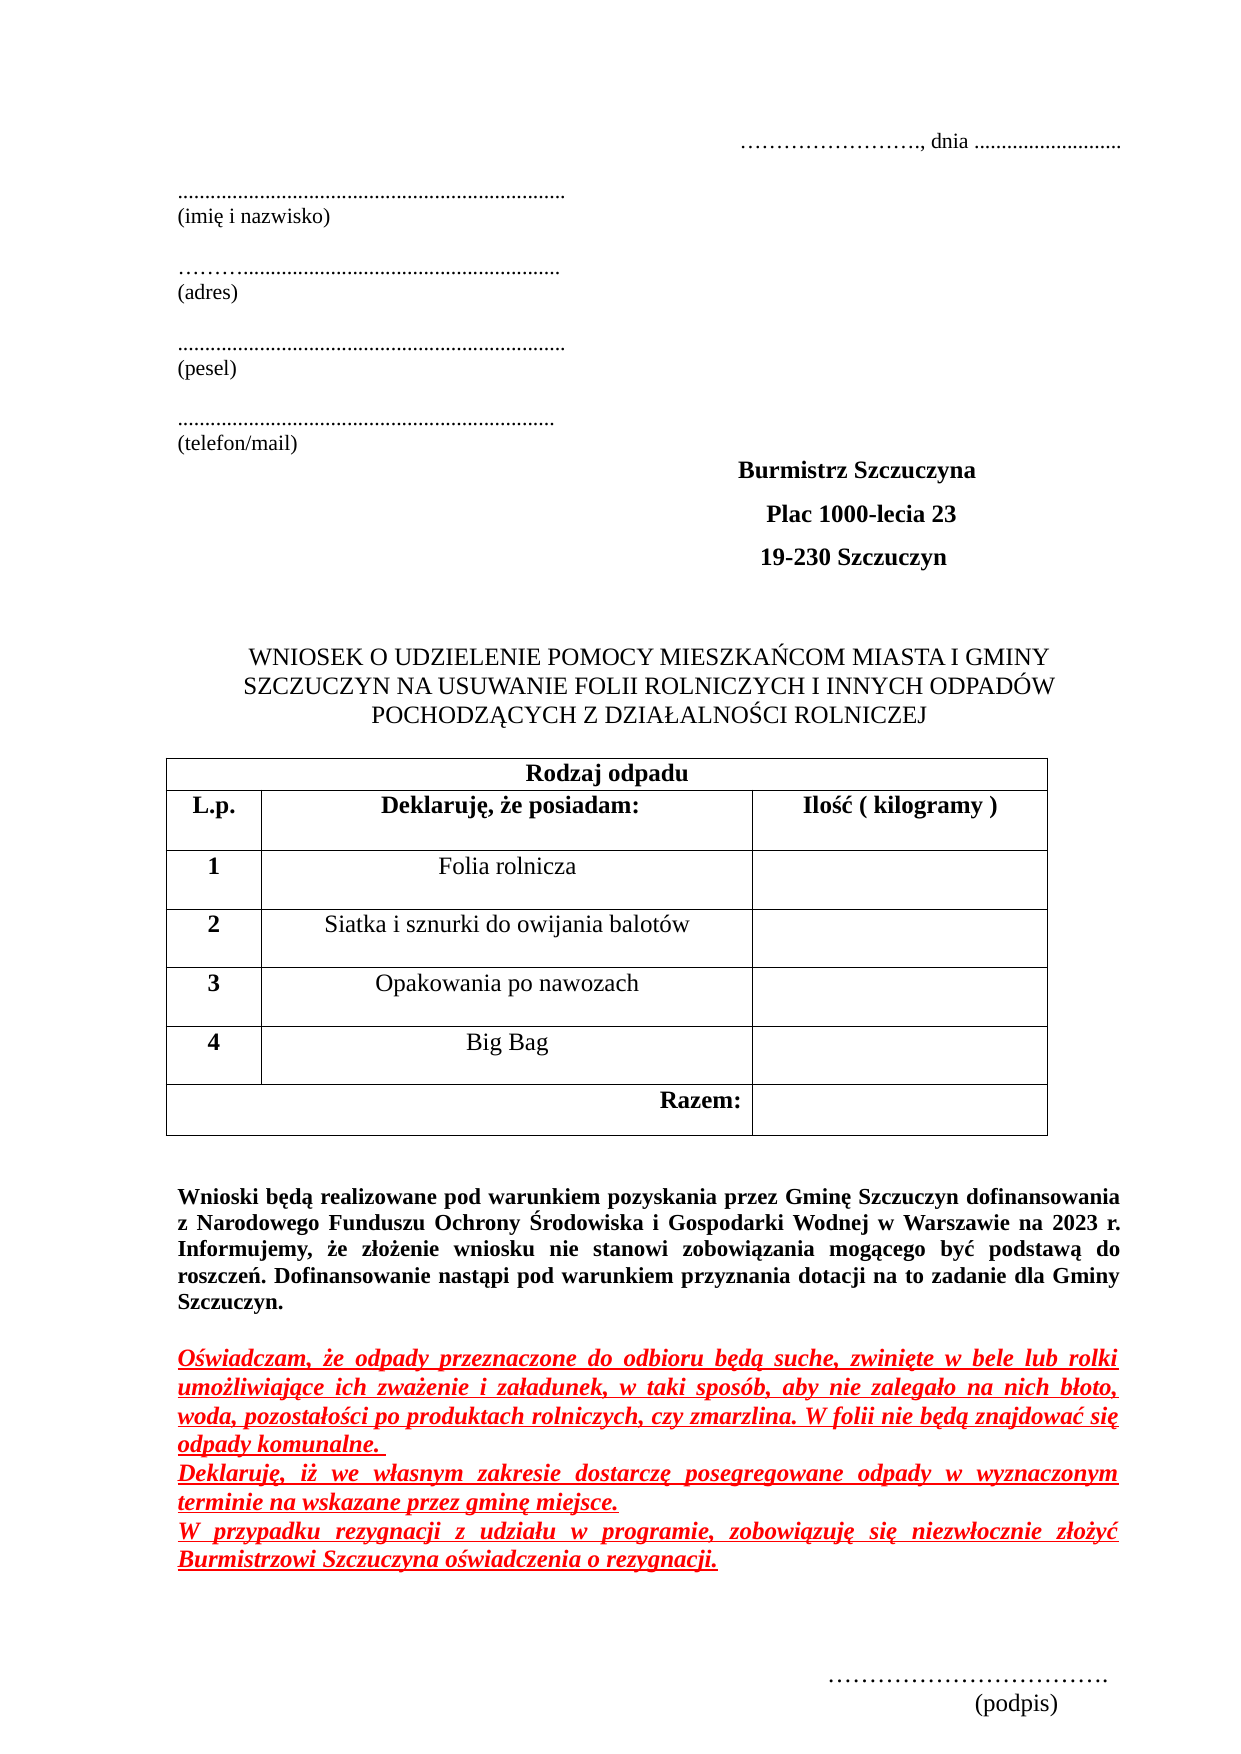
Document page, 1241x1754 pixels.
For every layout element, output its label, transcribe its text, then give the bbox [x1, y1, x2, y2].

table_cell Siatka i sznurki do owijania balotów [262, 910, 752, 967]
table_cell Razem: [167, 1085, 752, 1135]
text (adres) [177, 279, 1121, 304]
text Oświadczam, że odpady przeznaczone do odbioru będą suche, zwinięte w bele lub rolki umożliwiające ich zważenie i załadunek, w taki sposób, aby nie zalegało na nich błoto, woda, pozostałości po produktach rolniczych, czy zmarzlina. W folii nie będą znajdować się odpady komunalne. [177, 1343, 1121, 1458]
table_cell [753, 851, 1047, 908]
table_cell L.p. [167, 791, 261, 850]
table_cell 2 [167, 910, 261, 967]
table_header Rodzaj odpadu [167, 759, 1047, 789]
table_cell Opakowania po nawozach [262, 968, 752, 1026]
text (telefon/mail) [177, 430, 1121, 456]
table_cell [753, 968, 1047, 1026]
text ……………………………. [827, 1659, 1121, 1688]
text ……….......................................................... [177, 254, 1121, 279]
text ....................................................................... (imię i nazwisko) [177, 178, 1121, 229]
table_cell Big Bag [262, 1027, 752, 1084]
text (podpis) [827, 1688, 1121, 1717]
text W przypadku rezygnacji z udziału w programie, zobowiązuję się niezwłocznie złożyć Burmistrzowi Szczuczyna oświadczenia o rezygnacji. [177, 1516, 1121, 1573]
text Wnioski będą realizowane pod warunkiem pozyskania przez Gminę Szczuczyn dofinansowania z Narodowego Funduszu Ochrony Środowiska i Gospodarki Wodnej w Warszawie na 2023 r. Informujemy, że złożenie wniosku nie stanowi zobowiązania mogącego być podstawą do roszczeń. Dofinansowanie nastąpi pod warunkiem przyznania dotacji na to zadanie dla Gminy Szczuczyn. [177, 1183, 1121, 1314]
text Plac 1000-lecia 23 [177, 499, 1121, 527]
table_cell Folia rolnicza [262, 851, 752, 908]
table_cell Deklaruję, że posiadam: [262, 791, 752, 850]
text 19-230 Szczuczyn [177, 542, 1121, 571]
table_cell [753, 1027, 1047, 1084]
text ……………………., dnia ........................... [472, 102, 1121, 153]
table_cell [753, 1085, 1047, 1135]
table_cell Ilość ( kilogramy ) [753, 791, 1047, 850]
text ....................................................................... [177, 329, 1121, 355]
table_cell 4 [167, 1027, 261, 1084]
text (pesel) [177, 355, 1121, 380]
text Deklaruję, iż we własnym zakresie dostarczę posegregowane odpady w wyznaczonym terminie na wskazane przez gminę miejsce. [177, 1458, 1121, 1516]
text ..................................................................... [177, 405, 1121, 430]
table_cell [753, 910, 1047, 967]
table_cell 3 [167, 968, 261, 1026]
table_cell 1 [167, 851, 261, 908]
text Burmistrz Szczuczyna [177, 456, 1121, 484]
text WNIOSEK O UDZIELENIE POMOCY MIESZKAŃCOM MIASTA I GMINY SZCZUCZYN NA USUWANIE FOLII ROLNICZYCH I INNYCH ODPADÓW POCHODZĄCYCH Z DZIAŁALNOŚCI ROLNICZEJ [177, 642, 1121, 729]
